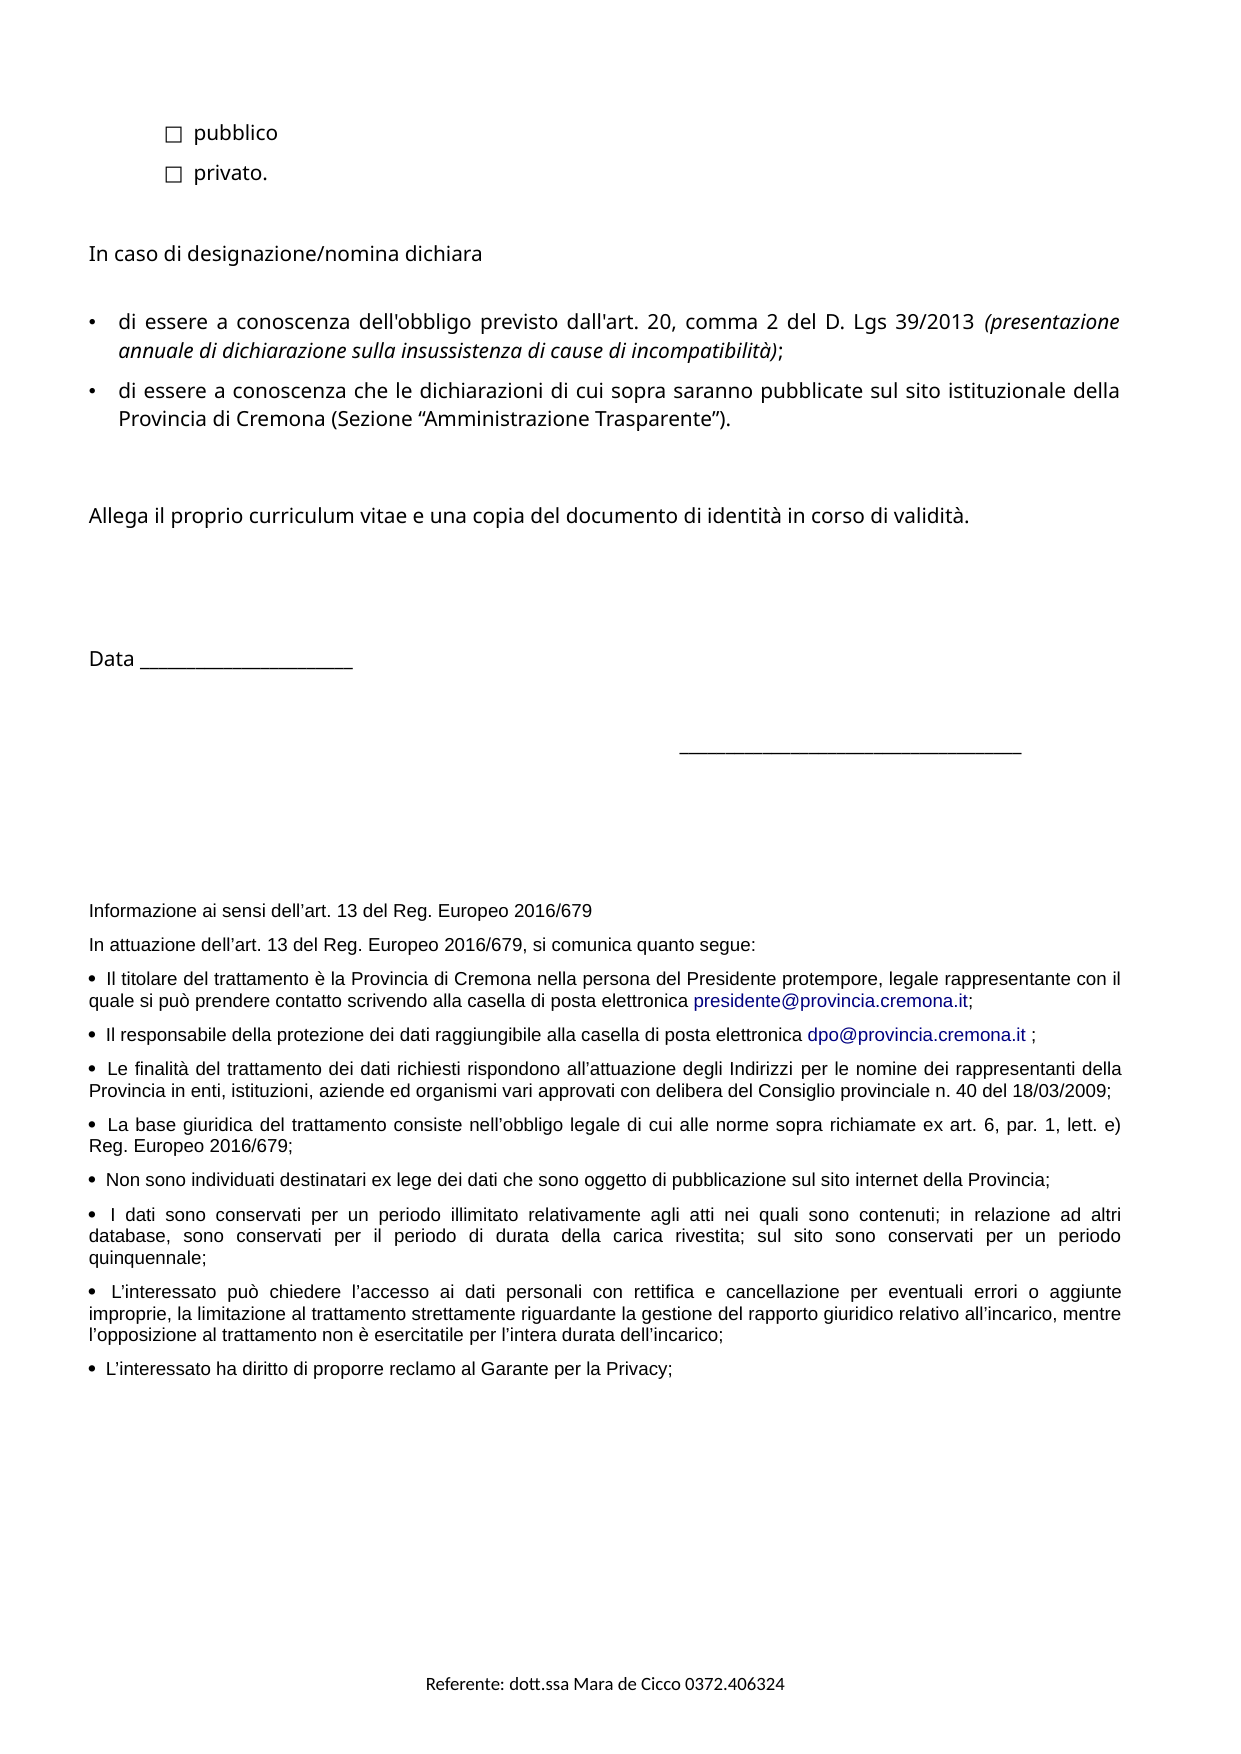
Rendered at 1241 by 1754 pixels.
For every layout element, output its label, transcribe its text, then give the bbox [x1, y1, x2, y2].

text · Le finalità del trattamento dei dati richiesti rispondono all’attuazione degli Indirizzi per le nomine dei rappresentanti della Provincia in enti, istituzioni, aziende ed organismi vari approvati con delibera del Consiglio provinciale n. 40 del 18/03/2009; [88, 1058, 1122, 1101]
text · Il responsabile della protezione dei dati raggiungibile alla casella di posta elettronica dpo@provincia.cremona.it ; [88, 1024, 1122, 1045]
text · L’interessato può chiedere l’accesso ai dati personali con rettifica e cancellazione per eventuali errori o aggiunte improprie, la limitazione al trattamento strettamente riguardante la gestione del rapporto giuridico relativo all’incarico, mentre l’opposizione al trattamento non è esercitatile per l’intera durata dell’incarico; [88, 1281, 1122, 1346]
text Informazione ai sensi dell’art. 13 del Reg. Europeo 2016/679 [88, 900, 1122, 921]
text · I dati sono conservati per un periodo illimitato relativamente agli atti nei quali sono contenuti; in relazione ad altri database, sono conservati per il periodo di durata della carica rivestita; sul sito sono conservati per un periodo quinquennale; [88, 1203, 1122, 1268]
text · Non sono individuati destinatari ex lege dei dati che sono oggetto di pubblicazione sul sito internet della Provincia; [88, 1169, 1122, 1191]
text In attuazione dell’art. 13 del Reg. Europeo 2016/679, si comunica quanto segue: [88, 934, 1122, 955]
text · Il titolare del trattamento è la Provincia di Cremona nella persona del Presidente protempore, legale rappresentante con il quale si può prendere contatto scrivendo alla casella di posta elettronica presidente@provincia.cremona.it; [88, 968, 1122, 1011]
text · La base giuridica del trattamento consiste nell’obbligo legale di cui alle norme sopra richiamate ex art. 6, par. 1, lett. e) Reg. Europeo 2016/679; [88, 1113, 1122, 1157]
list □ pubblico [126, 118, 1122, 147]
list di essere a conoscenza che le dichiarazioni di cui sopra saranno pubblicate sul sito istituzionale della Provincia di Cremona (Sezione “Amministrazione Trasparente”). [88, 376, 1122, 433]
text _____________________________________ [88, 729, 1122, 758]
list □ privato. [126, 158, 1122, 187]
text · L’interessato ha diritto di proporre reclamo al Garante per la Privacy; [88, 1358, 1122, 1380]
text Data _______________________ [88, 644, 1122, 672]
text In caso di designazione/nomina dichiara [88, 239, 1122, 267]
list di essere a conoscenza dell'obbligo previsto dall'art. 20, comma 2 del D. Lgs 39/2013 (presentazione annuale di dichiarazione sulla insussistenza di cause di incompatibilità); [88, 307, 1122, 364]
text Allega il proprio curriculum vitae e una copia del documento di identità in corso di validità. [88, 502, 1122, 530]
